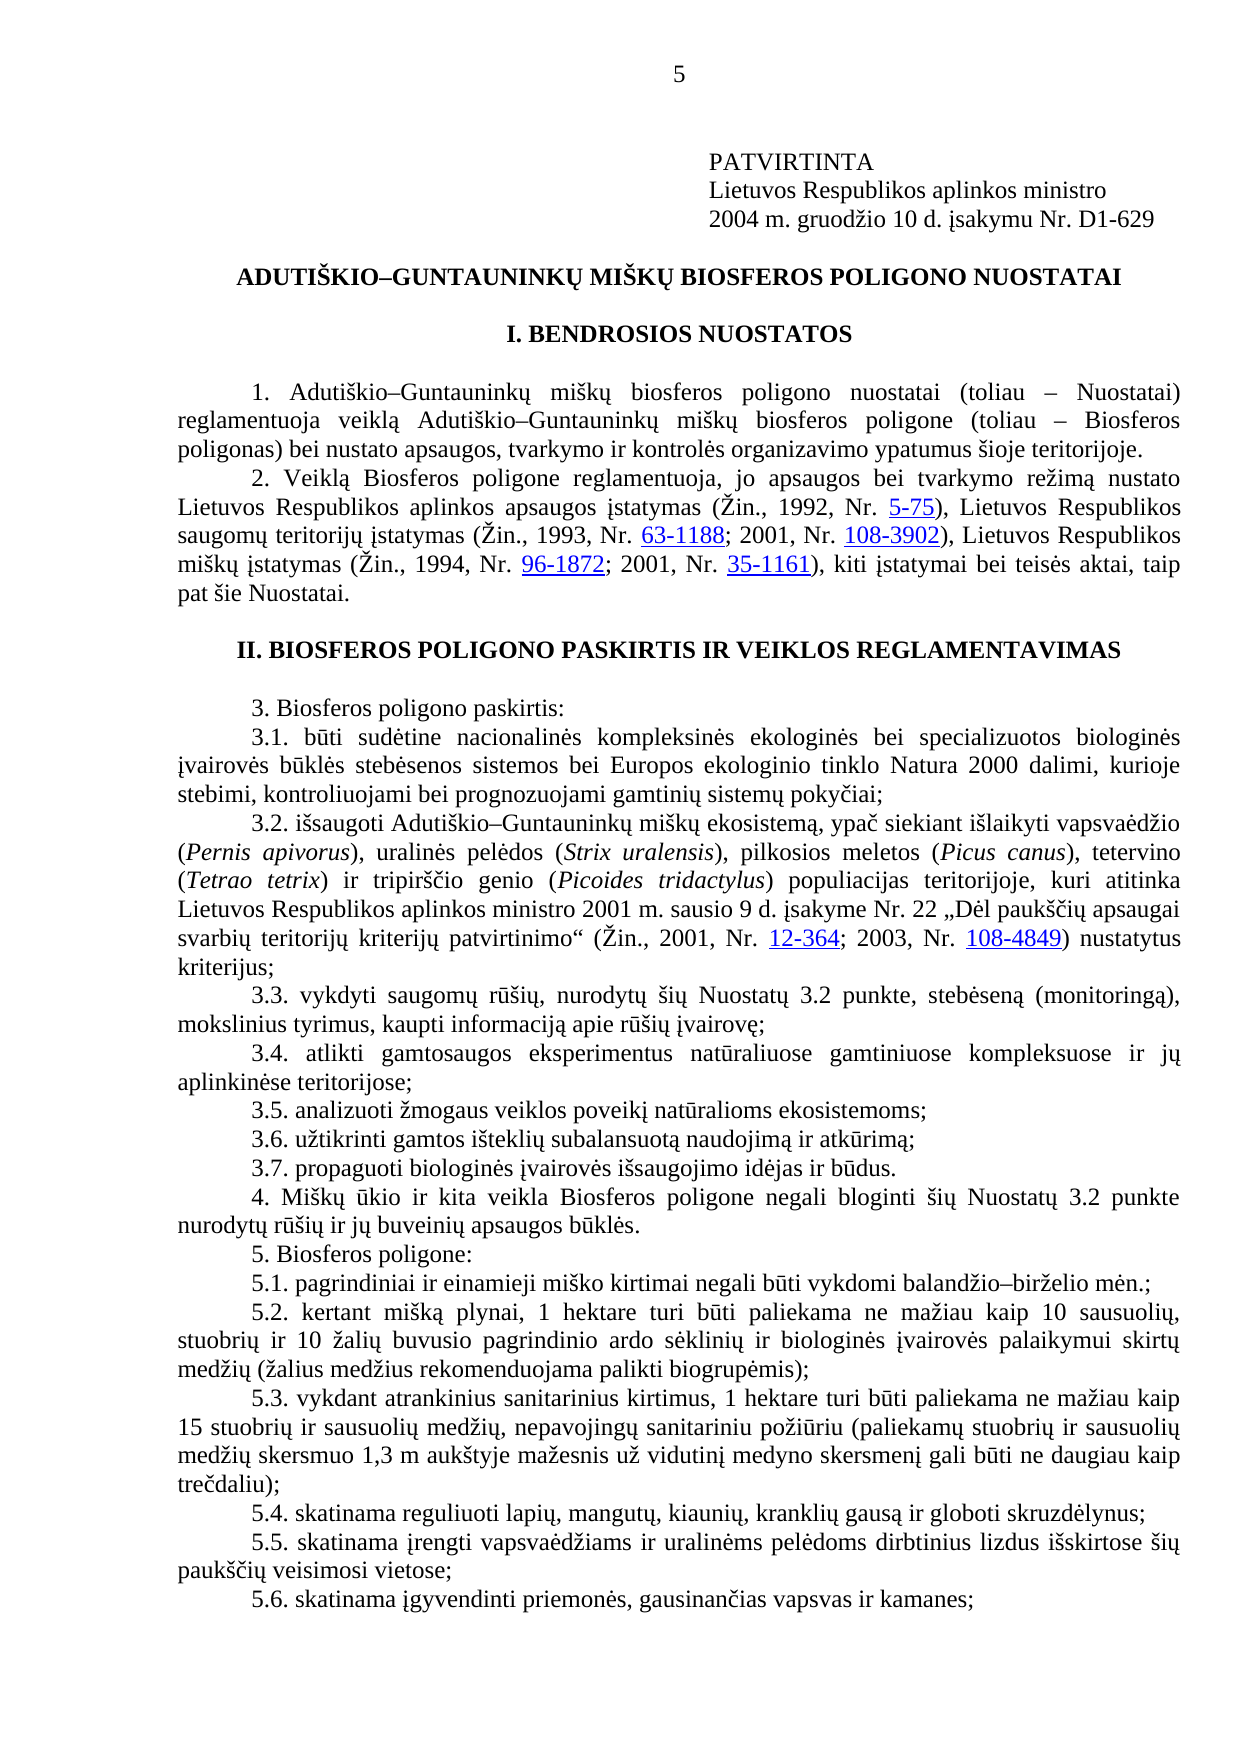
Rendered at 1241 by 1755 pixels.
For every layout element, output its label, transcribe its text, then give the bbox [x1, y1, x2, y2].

text 3.1. būti sudėtine nacionalinės kompleksinės ekologinės bei specializuotos biologinės įvairovės būklės stebėsenos sistemos bei Europos ekologinio tinklo Natura 2000 dalimi, kurioje stebimi, kontroliuojami bei prognozuojami gamtinių sistemų pokyčiai; [177, 722, 1181, 808]
text Lietuvos Respublikos aplinkos ministro [177, 176, 1181, 204]
text 4. Miškų ūkio ir kita veikla Biosferos poligone negali bloginti šių Nuostatų 3.2 punkte nurodytų rūšių ir jų buveinių apsaugos būklės. [177, 1182, 1181, 1239]
text 1. Adutiškio–Guntauninkų miškų biosferos poligono nuostatai (toliau – Nuostatai) reglamentuoja veiklą Adutiškio–Guntauninkų miškų biosferos poligone (toliau – Biosferos poligonas) bei nustato apsaugos, tvarkymo ir kontrolės organizavimo ypatumus šioje teritorijoje. [177, 377, 1181, 463]
text 5. Biosferos poligone: [177, 1239, 1181, 1268]
text II. Biosferos poligono paskirtis ir veiklos reglamentavimas [177, 636, 1181, 664]
text 5.1. pagrindiniai ir einamieji miško kirtimai negali būti vykdomi balandžio–birželio mėn.; [177, 1268, 1181, 1297]
text 5.5. skatinama įrengti vapsvaėdžiams ir uralinėms pelėdoms dirbtinius lizdus išskirtose šių paukščių veisimosi vietose; [177, 1527, 1181, 1584]
text Adutiškio–Guntauninkų miškų biosferos poligono nuostatai [177, 262, 1181, 291]
text 3.5. analizuoti žmogaus veiklos poveikį natūralioms ekosistemoms; [177, 1096, 1181, 1124]
text 5.6. skatinama įgyvendinti priemonės, gausinančias vapsvas ir kamanes; [177, 1584, 1181, 1613]
text 3.6. užtikrinti gamtos išteklių subalansuotą naudojimą ir atkūrimą; [177, 1124, 1181, 1153]
text 2. Veiklą Biosferos poligone reglamentuoja, jo apsaugos bei tvarkymo režimą nustato Lietuvos Respublikos aplinkos apsaugos įstatymas (Žin., 1992, Nr. 5-75), Lietuvos Respublikos saugomų teritorijų įstatymas (Žin., 1993, Nr. 63-1188; 2001, Nr. 108-3902), Lietuvos Respublikos miškų įstatymas (Žin., 1994, Nr. 96-1872; 2001, Nr. 35-1161), kiti įstatymai bei teisės aktai, taip pat šie Nuostatai. [177, 463, 1181, 607]
text 3.4. atlikti gamtosaugos eksperimentus natūraliuose gamtiniuose kompleksuose ir jų aplinkinėse teritorijose; [177, 1038, 1181, 1096]
text 5.3. vykdant atrankinius sanitarinius kirtimus, 1 hektare turi būti paliekama ne mažiau kaip 15 stuobrių ir sausuolių medžių, nepavojingų sanitariniu požiūriu (paliekamų stuobrių ir sausuolių medžių skersmuo 1,3 m aukštyje mažesnis už vidutinį medyno skersmenį gali būti ne daugiau kaip trečdaliu); [177, 1383, 1181, 1498]
text 3.7. propaguoti biologinės įvairovės išsaugojimo idėjas ir būdus. [177, 1153, 1181, 1182]
text 3.3. vykdyti saugomų rūšių, nurodytų šių Nuostatų 3.2 punkte, stebėseną (monitoringą), mokslinius tyrimus, kaupti informaciją apie rūšių įvairovę; [177, 981, 1181, 1038]
text 5.2. kertant mišką plynai, 1 hektare turi būti paliekama ne mažiau kaip 10 sausuolių, stuobrių ir 10 žalių buvusio pagrindinio ardo sėklinių ir biologinės įvairovės palaikymui skirtų medžių (žalius medžius rekomenduojama palikti biogrupėmis); [177, 1297, 1181, 1383]
text 5.4. skatinama reguliuoti lapių, mangutų, kiaunių, kranklių gausą ir globoti skruzdėlynus; [177, 1498, 1181, 1527]
text 2004 m. gruodžio 10 d. įsakymu Nr. D1-629 [177, 204, 1181, 233]
text I. Bendrosios nuostatos [177, 319, 1181, 348]
text 3. Biosferos poligono paskirtis: [177, 693, 1181, 722]
text 3.2. išsaugoti Adutiškio–Guntauninkų miškų ekosistemą, ypač siekiant išlaikyti vapsvaėdžio (Pernis apivorus), uralinės pelėdos (Strix uralensis), pilkosios meletos (Picus canus), tetervino (Tetrao tetrix) ir tripirščio genio (Picoides tridactylus) populiacijas teritorijoje, kuri atitinka Lietuvos Respublikos aplinkos ministro 2001 m. sausio 9 d. įsakyme Nr. 22 „Dėl paukščių apsaugai svarbių teritorijų kriterijų patvirtinimo“ (Žin., 2001, Nr. 12-364; 2003, Nr. 108-4849) nustatytus kriterijus; [177, 808, 1181, 981]
text PATVIRTINTA [177, 147, 1181, 176]
